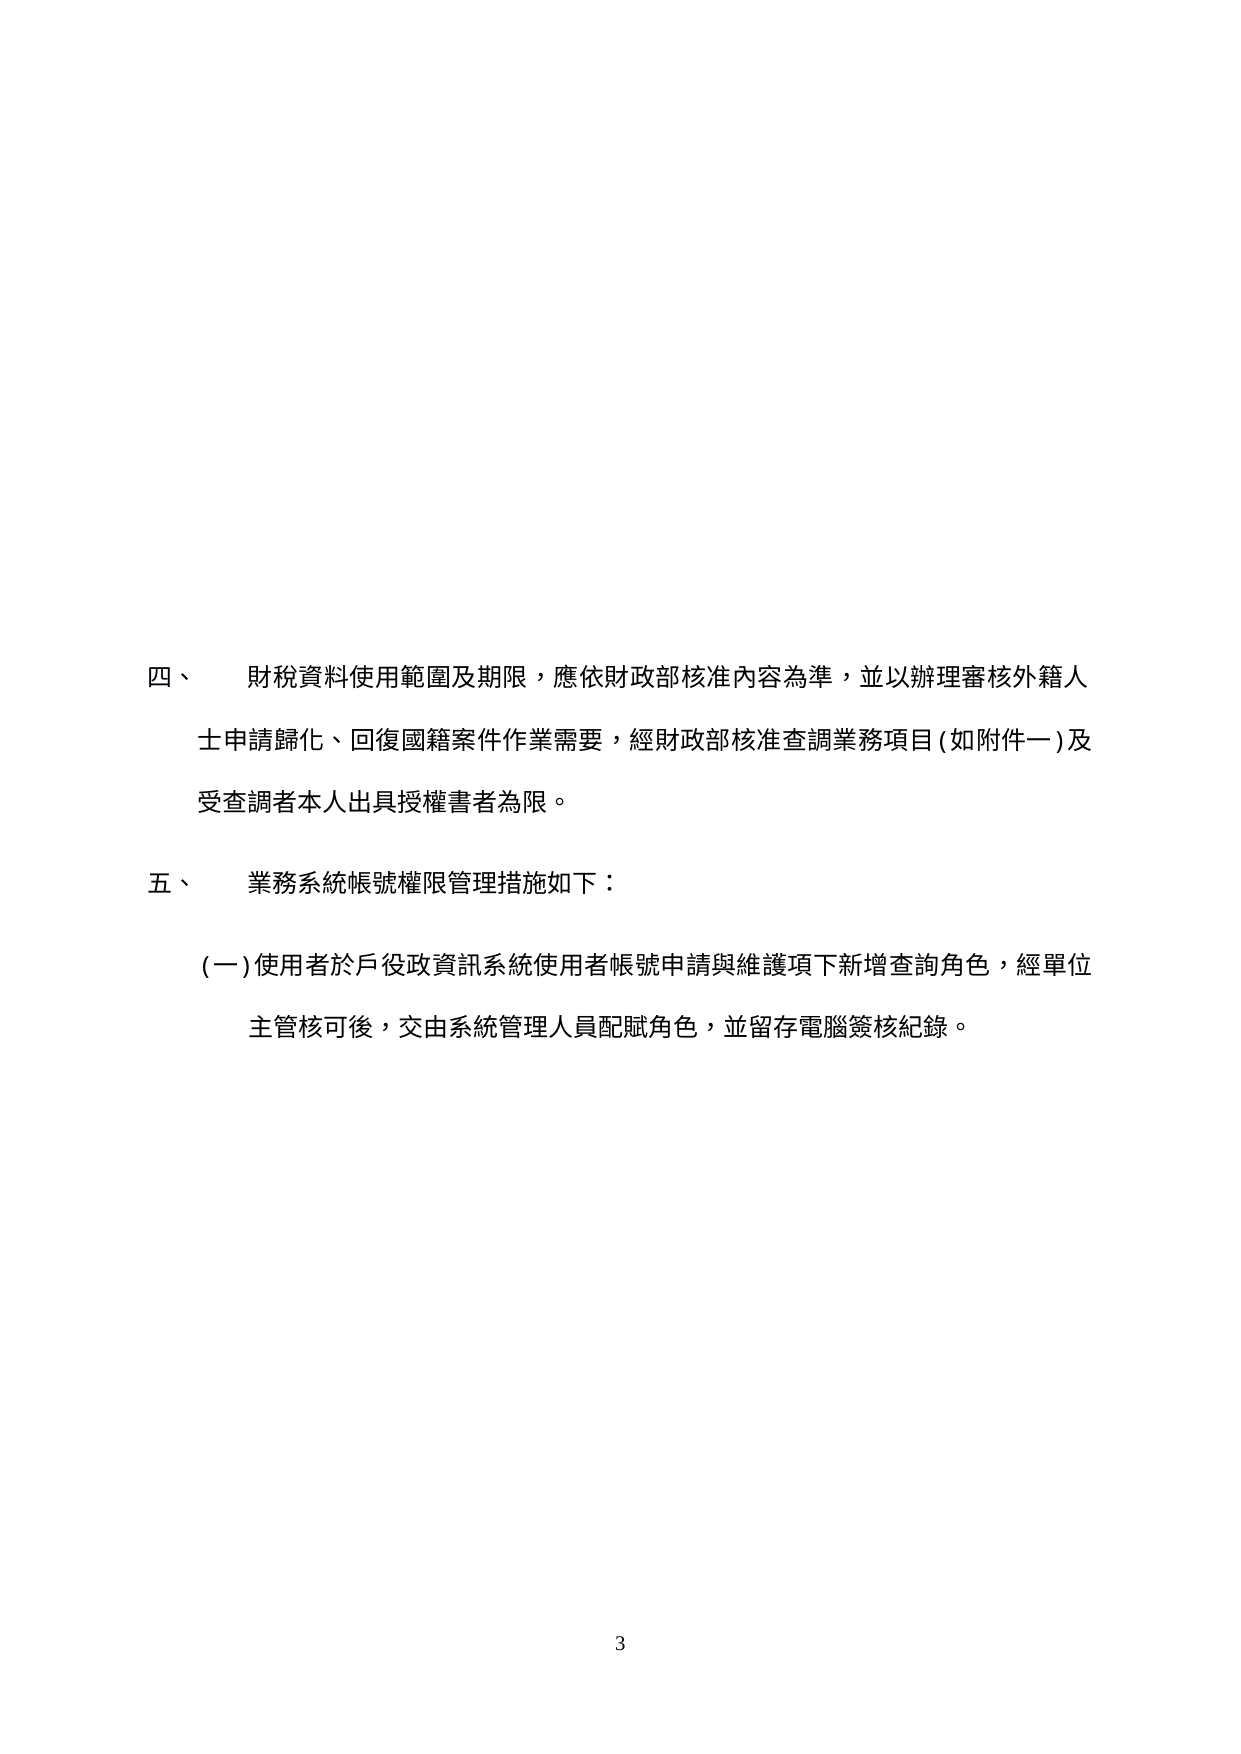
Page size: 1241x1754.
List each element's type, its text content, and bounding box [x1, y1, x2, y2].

list 財稅資料使用範圍及期限，應依財政部核准內容為準，並以辦理審核外籍人士申請歸化、回復國籍案件作業需要，經財政部核准查調業務項目(如附件一)及受查調者本人出具授權書者為限。 [148, 634, 1092, 822]
text (一)使用者於戶役政資訊系統使用者帳號申請與維護項下新增查詢角色，經單位主管核可後，交由系統管理人員配賦角色，並留存電腦簽核紀錄。 [198, 922, 1092, 1047]
list 業務系統帳號權限管理措施如下： [148, 840, 1092, 903]
